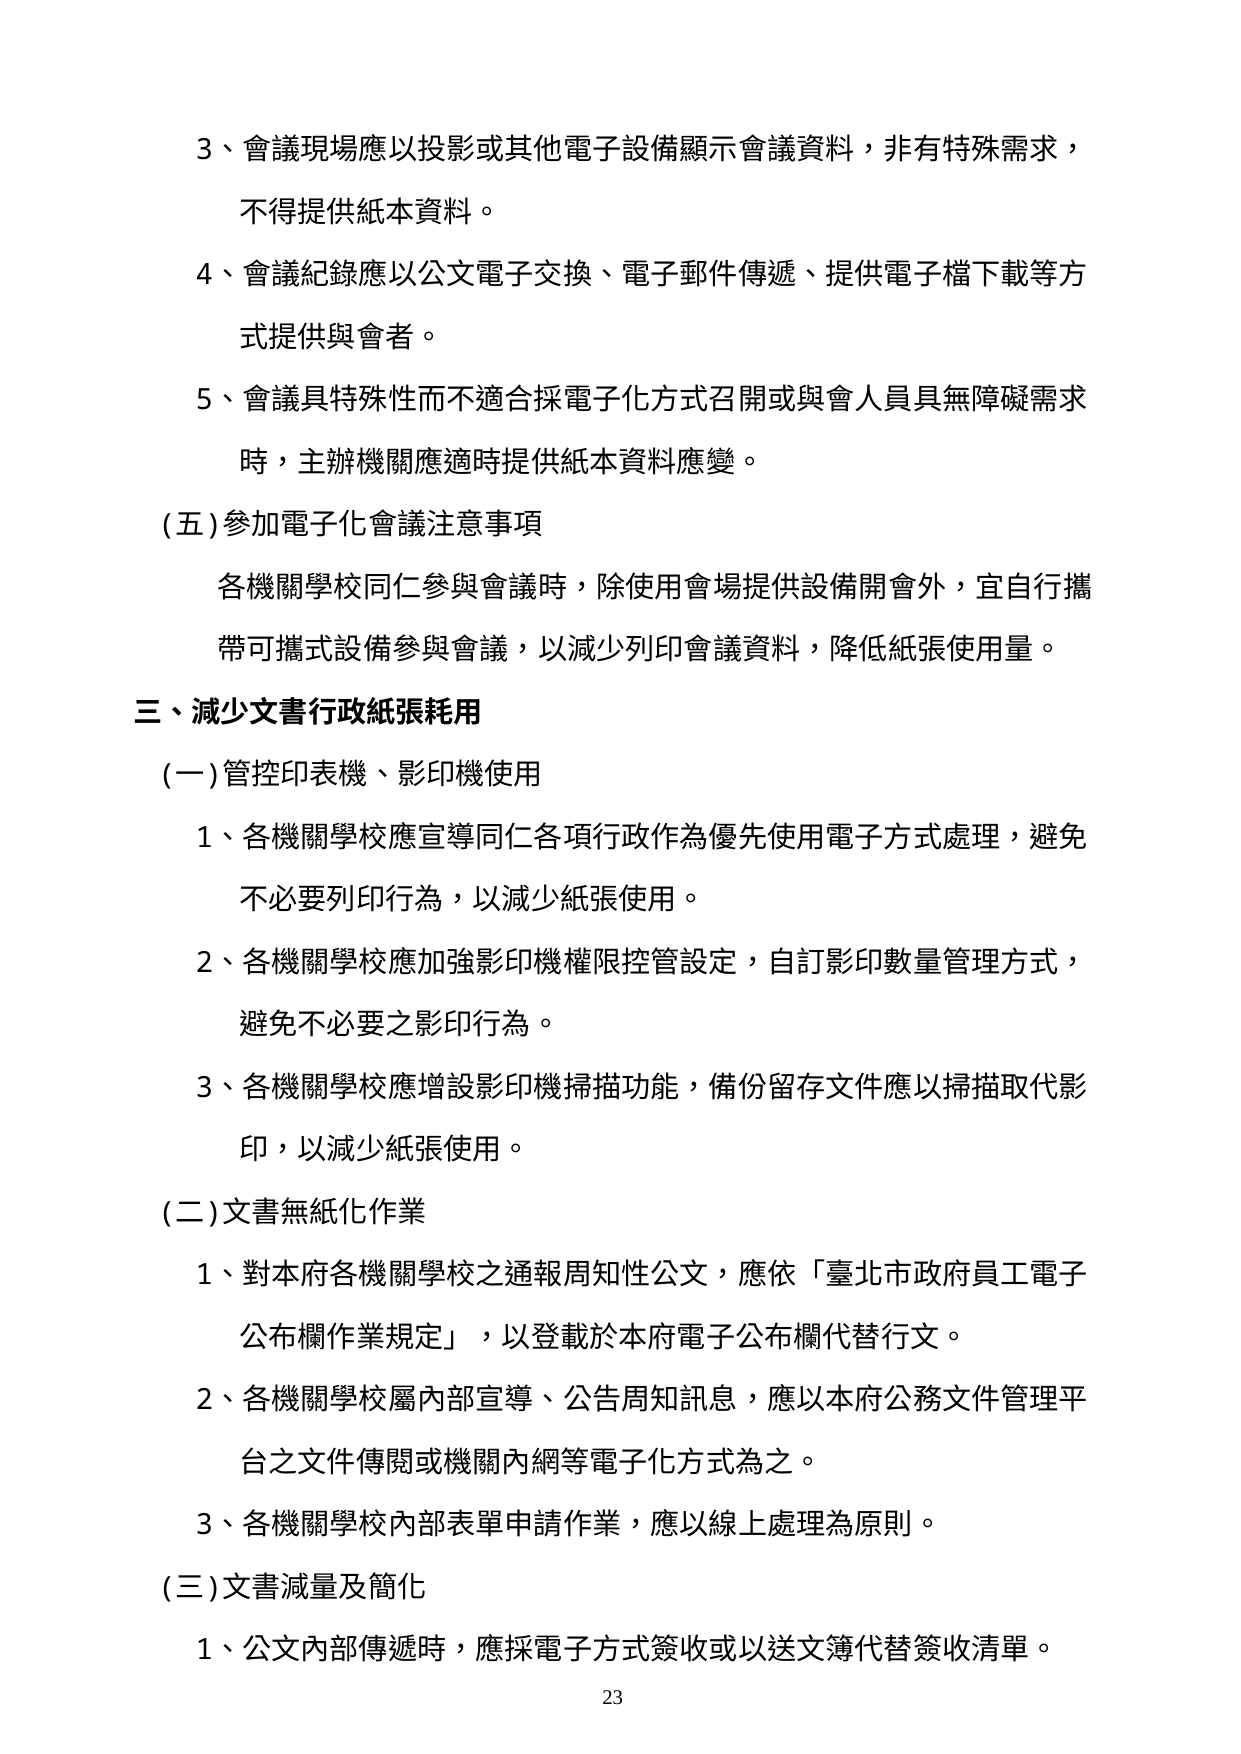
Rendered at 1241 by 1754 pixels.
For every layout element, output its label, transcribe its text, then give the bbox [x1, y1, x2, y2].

text (五)參加電子化會議注意事項 [158, 480, 1117, 543]
text 1、公文內部傳遞時，應採電子方式簽收或以送文簿代替簽收清單。 [195, 1605, 1117, 1668]
text 1、對本府各機關學校之通報周知性公文，應依「臺北市政府員工電子公布欄作業規定」，以登載於本府電子公布欄代替行文。 [195, 1230, 1117, 1355]
text 2、各機關學校屬內部宣導、公告周知訊息，應以本府公務文件管理平台之文件傳閱或機關內網等電子化方式為之。 [195, 1355, 1117, 1480]
text 4、會議紀錄應以公文電子交換、電子郵件傳遞、提供電子檔下載等方式提供與會者。 [195, 230, 1117, 355]
text 5、會議具特殊性而不適合採電子化方式召開或與會人員具無障礙需求時，主辦機關應適時提供紙本資料應變。 [195, 355, 1117, 480]
text 1、各機關學校應宣導同仁各項行政作為優先使用電子方式處理，避免不必要列印行為，以減少紙張使用。 [195, 793, 1117, 918]
text 2、各機關學校應加強影印機權限控管設定，自訂影印數量管理方式，避免不必要之影印行為。 [195, 918, 1117, 1043]
text (一)管控印表機、影印機使用 [158, 730, 1117, 793]
text (三)文書減量及簡化 [158, 1543, 1117, 1605]
text 3、各機關學校應增設影印機掃描功能，備份留存文件應以掃描取代影印，以減少紙張使用。 [195, 1043, 1117, 1168]
text 各機關學校同仁參與會議時，除使用會場提供設備開會外，宜自行攜帶可攜式設備參與會議，以減少列印會議資料，降低紙張使用量。 [217, 543, 1117, 668]
text (二)文書無紙化作業 [158, 1168, 1117, 1230]
text 3、各機關學校內部表單申請作業，應以線上處理為原則。 [195, 1480, 1117, 1543]
text 3、會議現場應以投影或其他電子設備顯示會議資料，非有特殊需求，不得提供紙本資料。 [195, 105, 1117, 230]
text 三、減少文書行政紙張耗用 [133, 668, 1117, 730]
